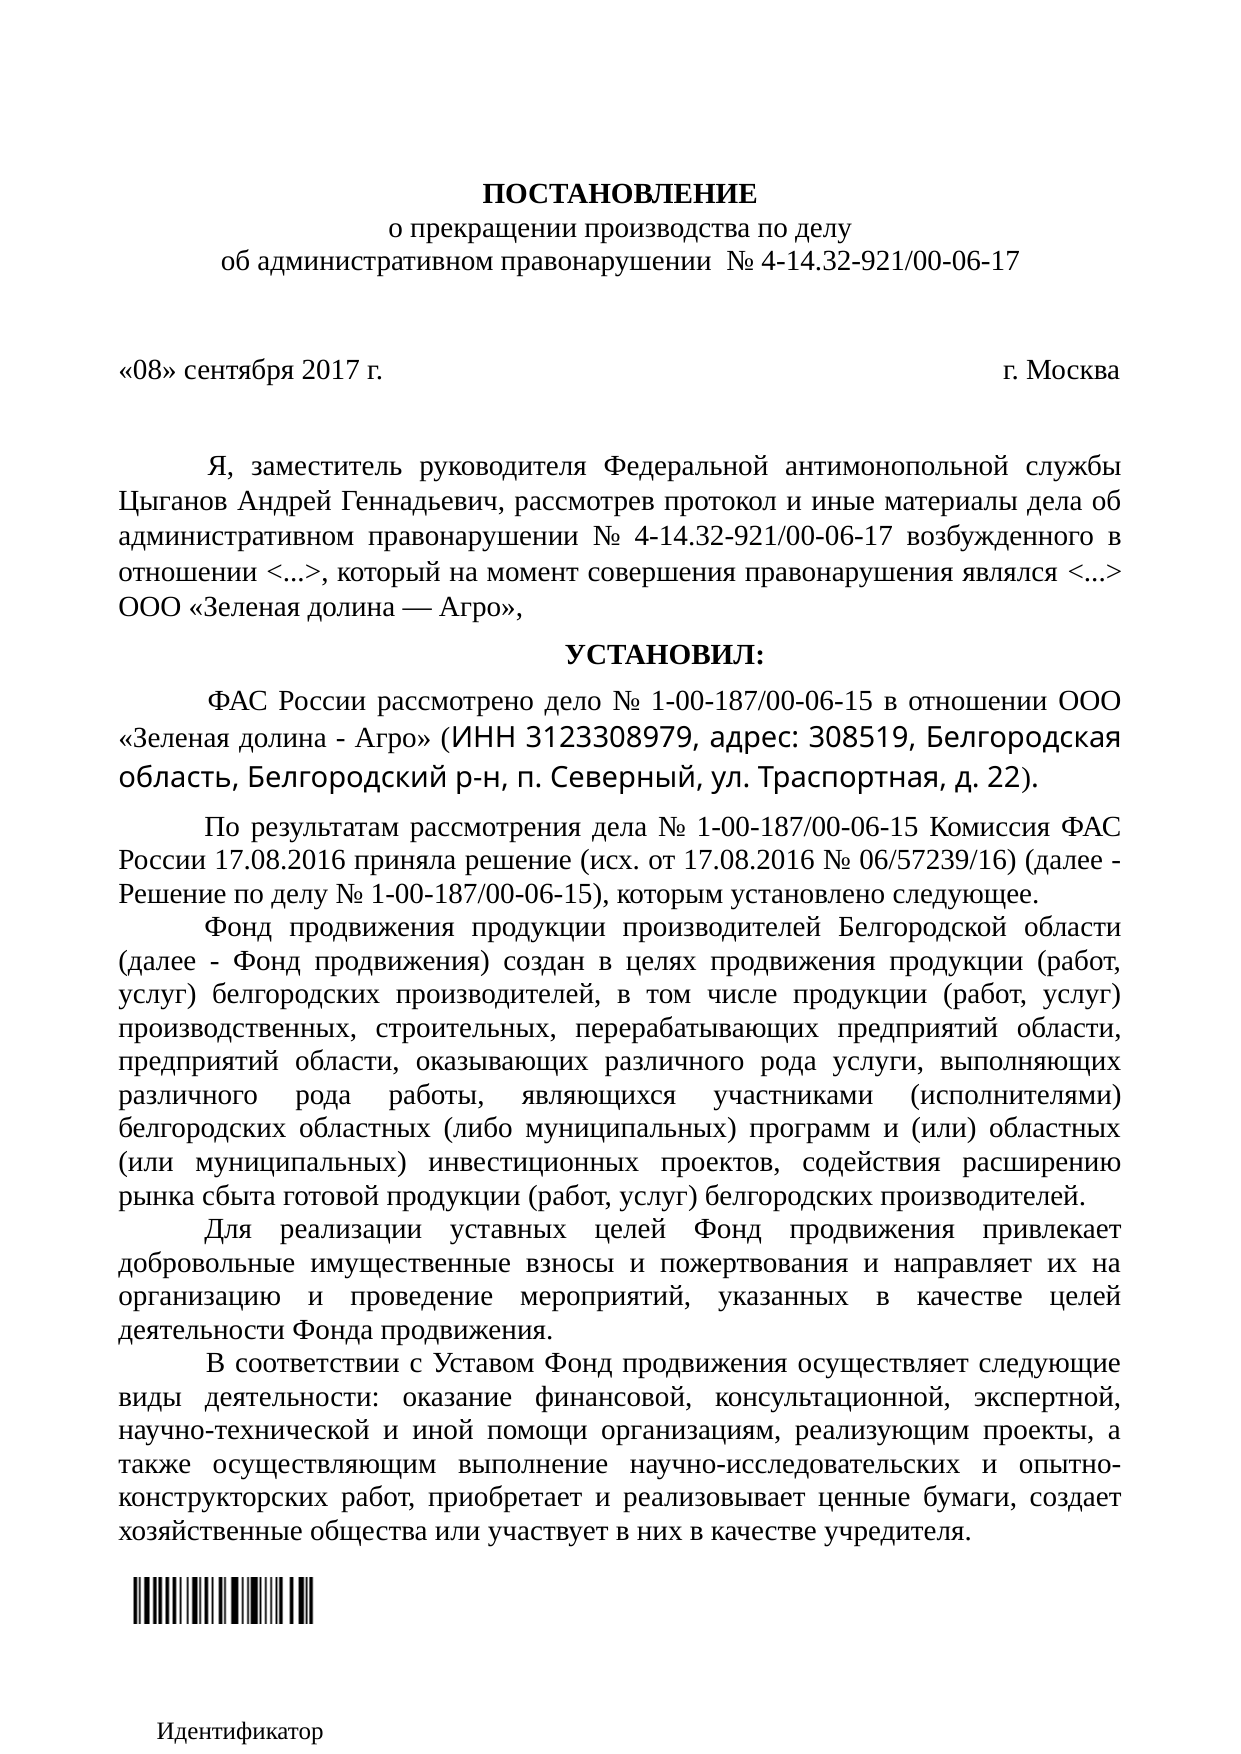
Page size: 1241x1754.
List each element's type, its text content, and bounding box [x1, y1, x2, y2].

text Для реализации уставных целей Фонд продвижения привлекает добровольные имущественные взносы и пожертвования и направляет их на организацию и проведение мероприятий, указанных в качестве целей деятельности Фонда продвижения. [118, 1211, 1122, 1345]
text ПОСТАНОВЛЕНИЕ [118, 176, 1122, 210]
text По результатам рассмотрения дела № 1-00-187/00-06-15 Комиссия ФАС России 17.08.2016 приняла решение (исх. от 17.08.2016 № 06/57239/16) (далее - Решение по делу № 1-00-187/00-06-15), которым установлено следующее. [118, 809, 1122, 909]
text об административном правонарушении № 4-14.32-921/00-06-17 [118, 243, 1122, 277]
text «08» сентября 2017 г. г. Москва [118, 352, 1122, 385]
text Фонд продвижения продукции производителей Белгородской области (далее - Фонд продвижения) создан в целях продвижения продукции (работ, услуг) белгородских производителей, в том числе продукции (работ, услуг) производственных, строительных, перерабатывающих предприятий области, предприятий области, оказывающих различного рода услуги, выполняющих различного рода работы, являющихся участниками (исполнителями) белгородских областных (либо муниципальных) программ и (или) областных (или муниципальных) инвестиционных проектов, содействия расширению рынка сбыта готовой продукции (работ, услуг) белгородских производителей. [118, 909, 1122, 1211]
picture [118, 1577, 331, 1624]
text ФАС России рассмотрено дело № 1-00-187/00-06-15 в отношении ООО «Зеленая долина - Агро» (ИНН 3123308979, адрес: 308519, Белгородская область, Белгородский р-н, п. Северный, ул. Траспортная, д. 22). [118, 683, 1122, 796]
text УСТАНОВИЛ: [118, 635, 1122, 671]
text В соответствии с Уставом Фонд продвижения осуществляет следующие виды деятельности: оказание финансовой, консультационной, экспертной, научно-технической и иной помощи организациям, реализующим проекты, а также осуществляющим выполнение научно-исследовательских и опытно-конструкторских работ, приобретает и реализовывает ценные бумаги, создает хозяйственные общества или участвует в них в качестве учредителя. [118, 1345, 1122, 1547]
text о прекращении производства по делу [118, 210, 1122, 243]
text Я, заместитель руководителя Федеральной антимонопольной службы Цыганов Андрей Геннадьевич, рассмотрев протокол и иные материалы дела об административном правонарушении № 4-14.32-921/00-06-17 возбужденного в отношении <...>, который на момент совершения правонарушения являлся <...> ООО «Зеленая долина — Агро», [118, 446, 1122, 623]
